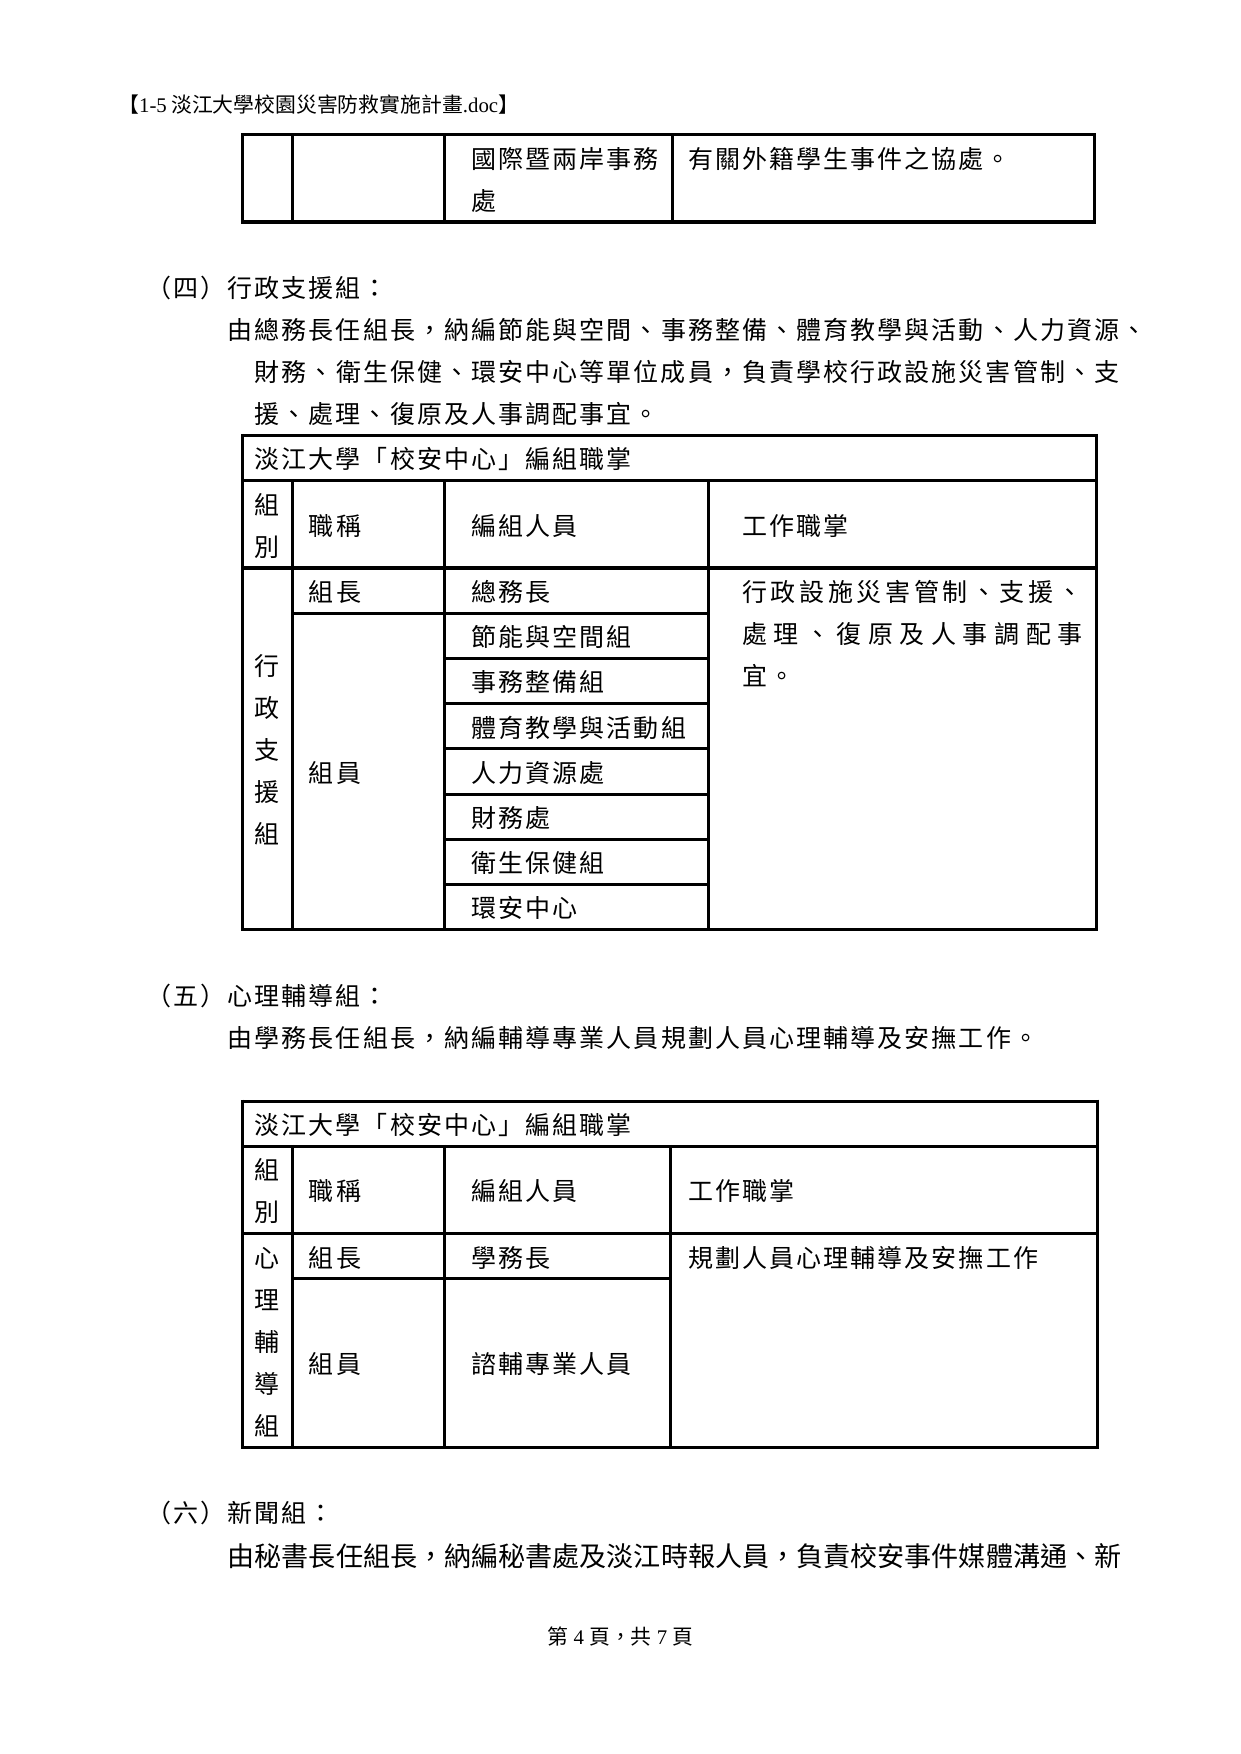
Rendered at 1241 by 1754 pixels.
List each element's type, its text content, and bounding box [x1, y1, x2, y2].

table_cell 節能與空間組 [446, 615, 707, 657]
table_cell 財務處 [446, 796, 707, 838]
table_cell 環安中心 [446, 886, 707, 928]
table_cell 學務長 [446, 1235, 669, 1277]
table_cell 有關外籍學生事件之協處。 [674, 136, 1093, 220]
table_cell 行 政 支 援 組 [244, 570, 291, 928]
table_cell 行政設施災害管制、支援、處理、復原及人事調配事宜。 [710, 570, 1095, 928]
table_cell [294, 136, 443, 220]
table_header 淡江大學「校安中心」編組職掌 [244, 437, 1095, 479]
table_cell 組別 [244, 1148, 291, 1232]
table_cell 職稱 [294, 482, 443, 566]
table_cell 組員 [294, 615, 443, 928]
table_cell 工作職掌 [672, 1148, 1096, 1232]
table_cell 諮輔專業人員 [446, 1280, 669, 1446]
text （五）心理輔導組： [119, 973, 1121, 1015]
table_cell 國際暨兩岸事務處 [446, 136, 671, 220]
text （六）新聞組： [119, 1491, 1121, 1533]
table_header 淡江大學「校安中心」編組職掌 [244, 1103, 1096, 1145]
table_cell 心理 輔導 組 [244, 1235, 291, 1446]
table_cell 組長 [294, 570, 443, 612]
table_cell 衛生保健組 [446, 841, 707, 883]
table_cell 工作職掌 [710, 482, 1095, 566]
table_cell 職稱 [294, 1148, 443, 1232]
text （四）行政支援組： [119, 266, 1121, 308]
text 由學務長任組長，納編輔導專業人員規劃人員心理輔導及安撫工作。 [157, 1015, 1121, 1057]
table_cell 組員 [294, 1280, 443, 1446]
table_cell 組長 [294, 1235, 443, 1277]
table_cell 總務長 [446, 570, 707, 612]
table_cell [244, 136, 291, 220]
table_cell 編組人員 [446, 482, 707, 566]
table_cell 事務整備組 [446, 660, 707, 702]
table_cell 人力資源處 [446, 750, 707, 792]
table_cell 規劃人員心理輔導及安撫工作 [672, 1235, 1096, 1446]
text 由秘書長任組長，納編秘書處及淡江時報人員，負責校安事件媒體溝通、新 [165, 1533, 1121, 1575]
table_cell 組別 [244, 482, 291, 566]
table_cell 體育教學與活動組 [446, 705, 707, 747]
text 由總務長任組長，納編節能與空間、事務整備、體育教學與活動、人力資源、財務、衛生保健、環安中心等單位成員，負責學校行政設施災害管制、支援、處理、復原及人事調配事宜。 [160, 308, 1121, 434]
table_cell 編組人員 [446, 1148, 669, 1232]
